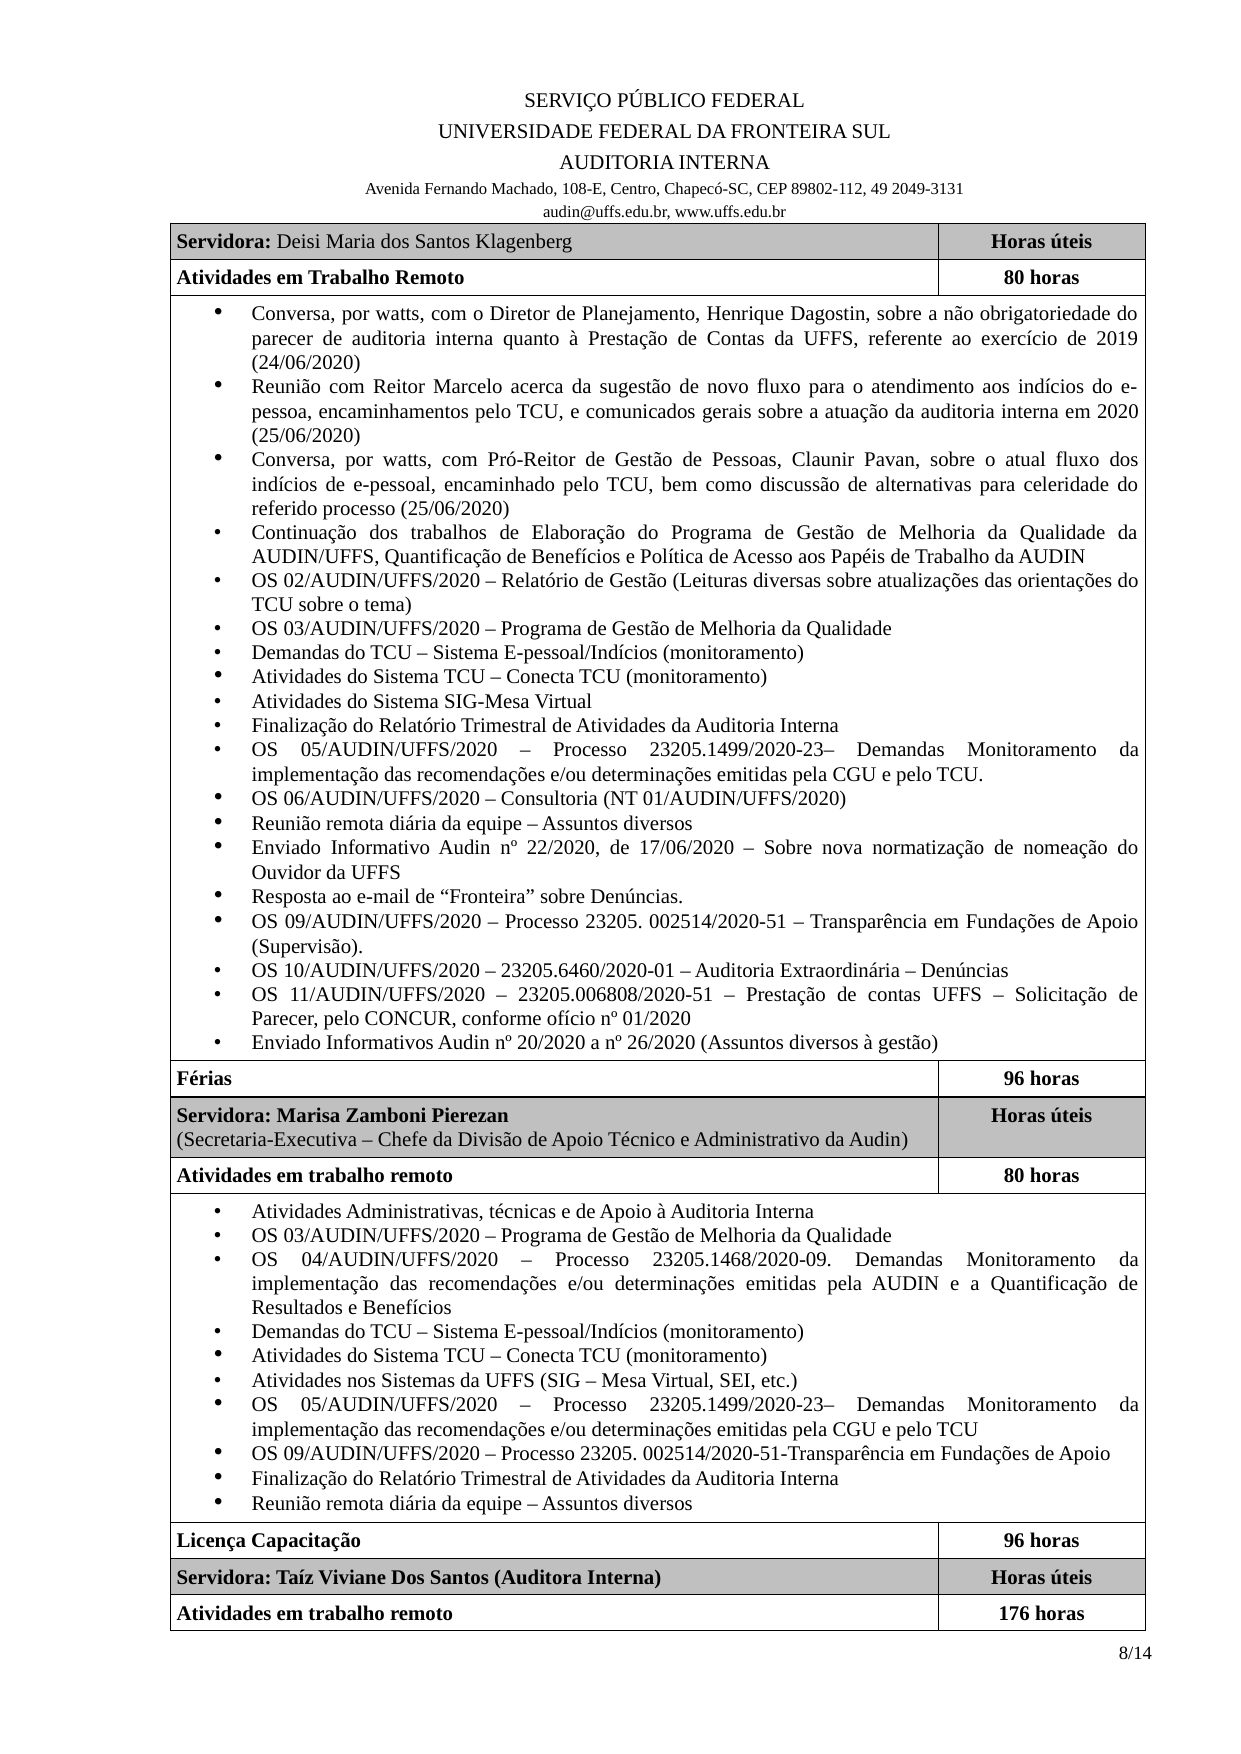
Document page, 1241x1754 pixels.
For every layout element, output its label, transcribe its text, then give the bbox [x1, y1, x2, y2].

table_header Horas úteis [939, 1559, 1145, 1594]
table_header Servidora: Deisi Maria dos Santos Klagenberg [171, 224, 938, 259]
table_header Servidora: Marisa Zamboni Pierezan (Secretaria-Executiva – Chefe da Divisão de Apoio Técnico e Administrativo da Audin) [171, 1098, 938, 1157]
table_header Horas úteis [939, 224, 1145, 259]
table_cell Atividades em trabalho remoto [171, 1595, 938, 1630]
table_cell Atividades em trabalho remoto [171, 1158, 938, 1193]
table_cell 80 horas [939, 1158, 1145, 1193]
table_cell Atividades Administrativas, técnicas e de Apoio à Auditoria Interna OS 03/AUDIN/UFFS/2020 – Programa de Gestão de Melhoria da Qualidade OS 04/AUDIN/UFFS/2020 – Processo 23205.1468/2020-09. Demandas Monitoramento da implementação das recomendações e/ou determinações emitidas pela AUDIN e a Quantificação de Resultados e Benefícios Demandas do TCU – Sistema E-pessoal/Indícios (monitoramento) Atividades do Sistema TCU – Conecta TCU (monitoramento) Atividades nos Sistemas da UFFS (SIG – Mesa Virtual, SEI, etc.) OS 05/AUDIN/UFFS/2020 – Processo 23205.1499/2020-23– Demandas Monitoramento da implementação das recomendações e/ou determinações emitidas pela CGU e pelo TCU OS 09/AUDIN/UFFS/2020 – Processo 23205. 002514/2020-51-Transparência em Fundações de Apoio Finalização do Relatório Trimestral de Atividades da Auditoria Interna Reunião remota diária da equipe – Assuntos diversos [171, 1194, 1145, 1522]
table_cell Férias [171, 1061, 938, 1096]
table_cell 96 horas [939, 1523, 1145, 1558]
table_cell 96 horas [939, 1061, 1145, 1096]
table_cell Conversa, por watts, com o Diretor de Planejamento, Henrique Dagostin, sobre a não obrigatoriedade do parecer de auditoria interna quanto à Prestação de Contas da UFFS, referente ao exercício de 2019 (24/06/2020) Reunião com Reitor Marcelo acerca da sugestão de novo fluxo para o atendimento aos indícios do e-pessoa, encaminhamentos pelo TCU, e comunicados gerais sobre a atuação da auditoria interna em 2020 (25/06/2020) Conversa, por watts, com Pró-Reitor de Gestão de Pessoas, Claunir Pavan, sobre o atual fluxo dos indícios de e-pessoal, encaminhado pelo TCU, bem como discussão de alternativas para celeridade do referido processo (25/06/2020) Continuação dos trabalhos de Elaboração do Programa de Gestão de Melhoria da Qualidade da AUDIN/UFFS, Quantificação de Benefícios e Política de Acesso aos Papéis de Trabalho da AUDIN OS 02/AUDIN/UFFS/2020 – Relatório de Gestão (Leituras diversas sobre atualizações das orientações do TCU sobre o tema) OS 03/AUDIN/UFFS/2020 – Programa de Gestão de Melhoria da Qualidade Demandas do TCU – Sistema E-pessoal/Indícios (monitoramento) Atividades do Sistema TCU – Conecta TCU (monitoramento) Atividades do Sistema SIG-Mesa Virtual Finalização do Relatório Trimestral de Atividades da Auditoria Interna OS 05/AUDIN/UFFS/2020 – Processo 23205.1499/2020-23– Demandas Monitoramento da implementação das recomendações e/ou determinações emitidas pela CGU e pelo TCU. OS 06/AUDIN/UFFS/2020 – Consultoria (NT 01/AUDIN/UFFS/2020) Reunião remota diária da equipe – Assuntos diversos Enviado Informativo Audin nº 22/2020, de 17/06/2020 – Sobre nova normatização de nomeação do Ouvidor da UFFS Resposta ao e-mail de “Fronteira” sobre Denúncias. OS 09/AUDIN/UFFS/2020 – Processo 23205. 002514/2020-51 – Transparência em Fundações de Apoio (Supervisão). OS 10/AUDIN/UFFS/2020 – 23205.6460/2020-01 – Auditoria Extraordinária – Denúncias OS 11/AUDIN/UFFS/2020 – 23205.006808/2020-51 – Prestação de contas UFFS – Solicitação de Parecer, pelo CONCUR, conforme ofício nº 01/2020 Enviado Informativos Audin nº 20/2020 a nº 26/2020 (Assuntos diversos à gestão) [171, 296, 1145, 1060]
table_cell Atividades em Trabalho Remoto [171, 260, 938, 295]
table_cell Licença Capacitação [171, 1523, 938, 1558]
table_cell 176 horas [939, 1595, 1145, 1630]
table_header Horas úteis [939, 1098, 1145, 1157]
table_header Servidora: Taíz Viviane Dos Santos (Auditora Interna) [171, 1559, 938, 1594]
table_cell 80 horas [939, 260, 1145, 295]
